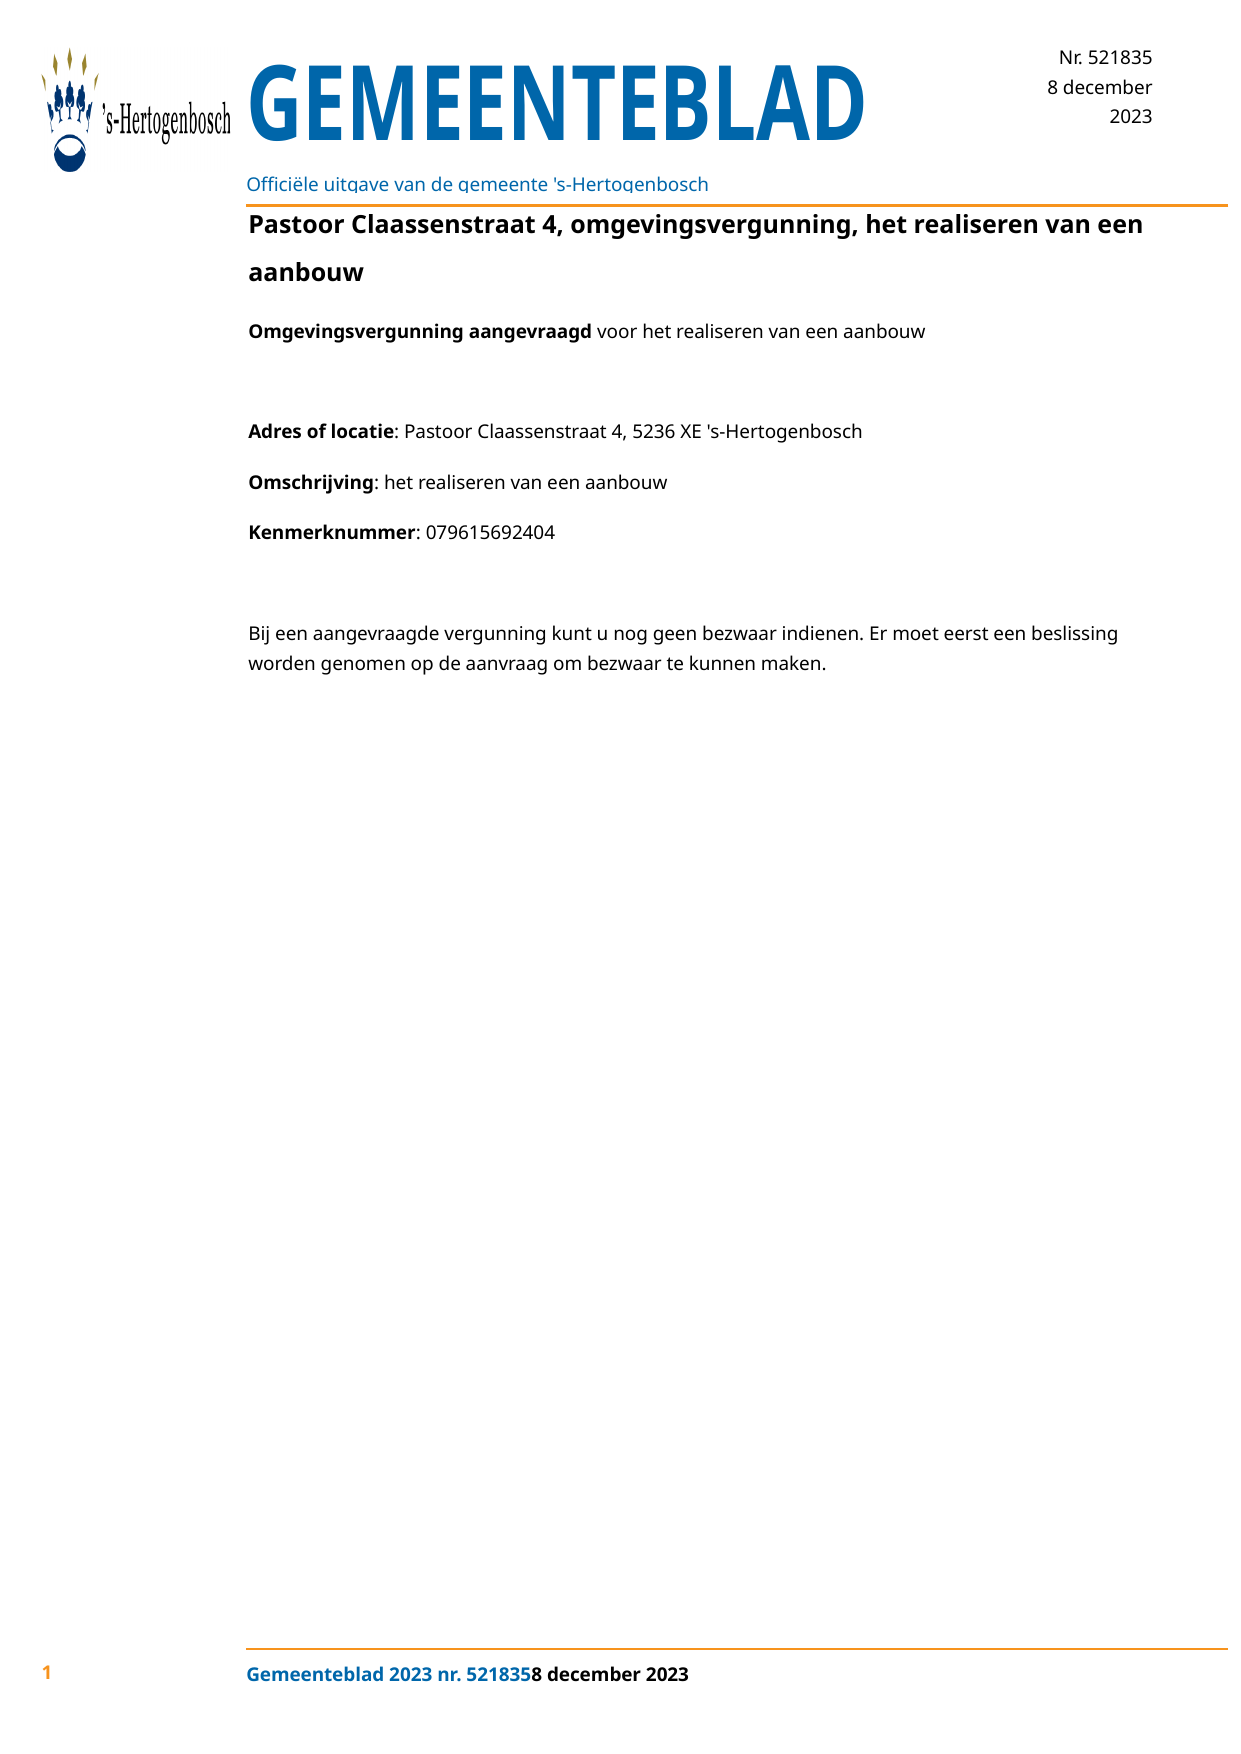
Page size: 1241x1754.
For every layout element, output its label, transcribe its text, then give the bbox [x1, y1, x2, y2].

text Omschrijving: het realiseren van een aanbouw [248, 469, 1152, 495]
picture [41, 47, 231, 172]
text Omgevingsvergunning aangevraagd voor het realiseren van een aanbouw [248, 318, 1152, 344]
text Pastoor Claassenstraat 4, omgevingsvergunning, het realiseren van een aanbouw [248, 207, 1152, 288]
text Adres of locatie: Pastoor Claassenstraat 4, 5236 XE 's-Hertogenbosch [248, 419, 1152, 444]
text Kenmerknummer: 079615692404 [248, 519, 1152, 545]
text Bij een aangevraagde vergunning kunt u nog geen bezwaar indienen. Er moet eerst een beslissing worden genomen op de aanvraag om bezwaar te kunnen maken. [248, 620, 1152, 676]
